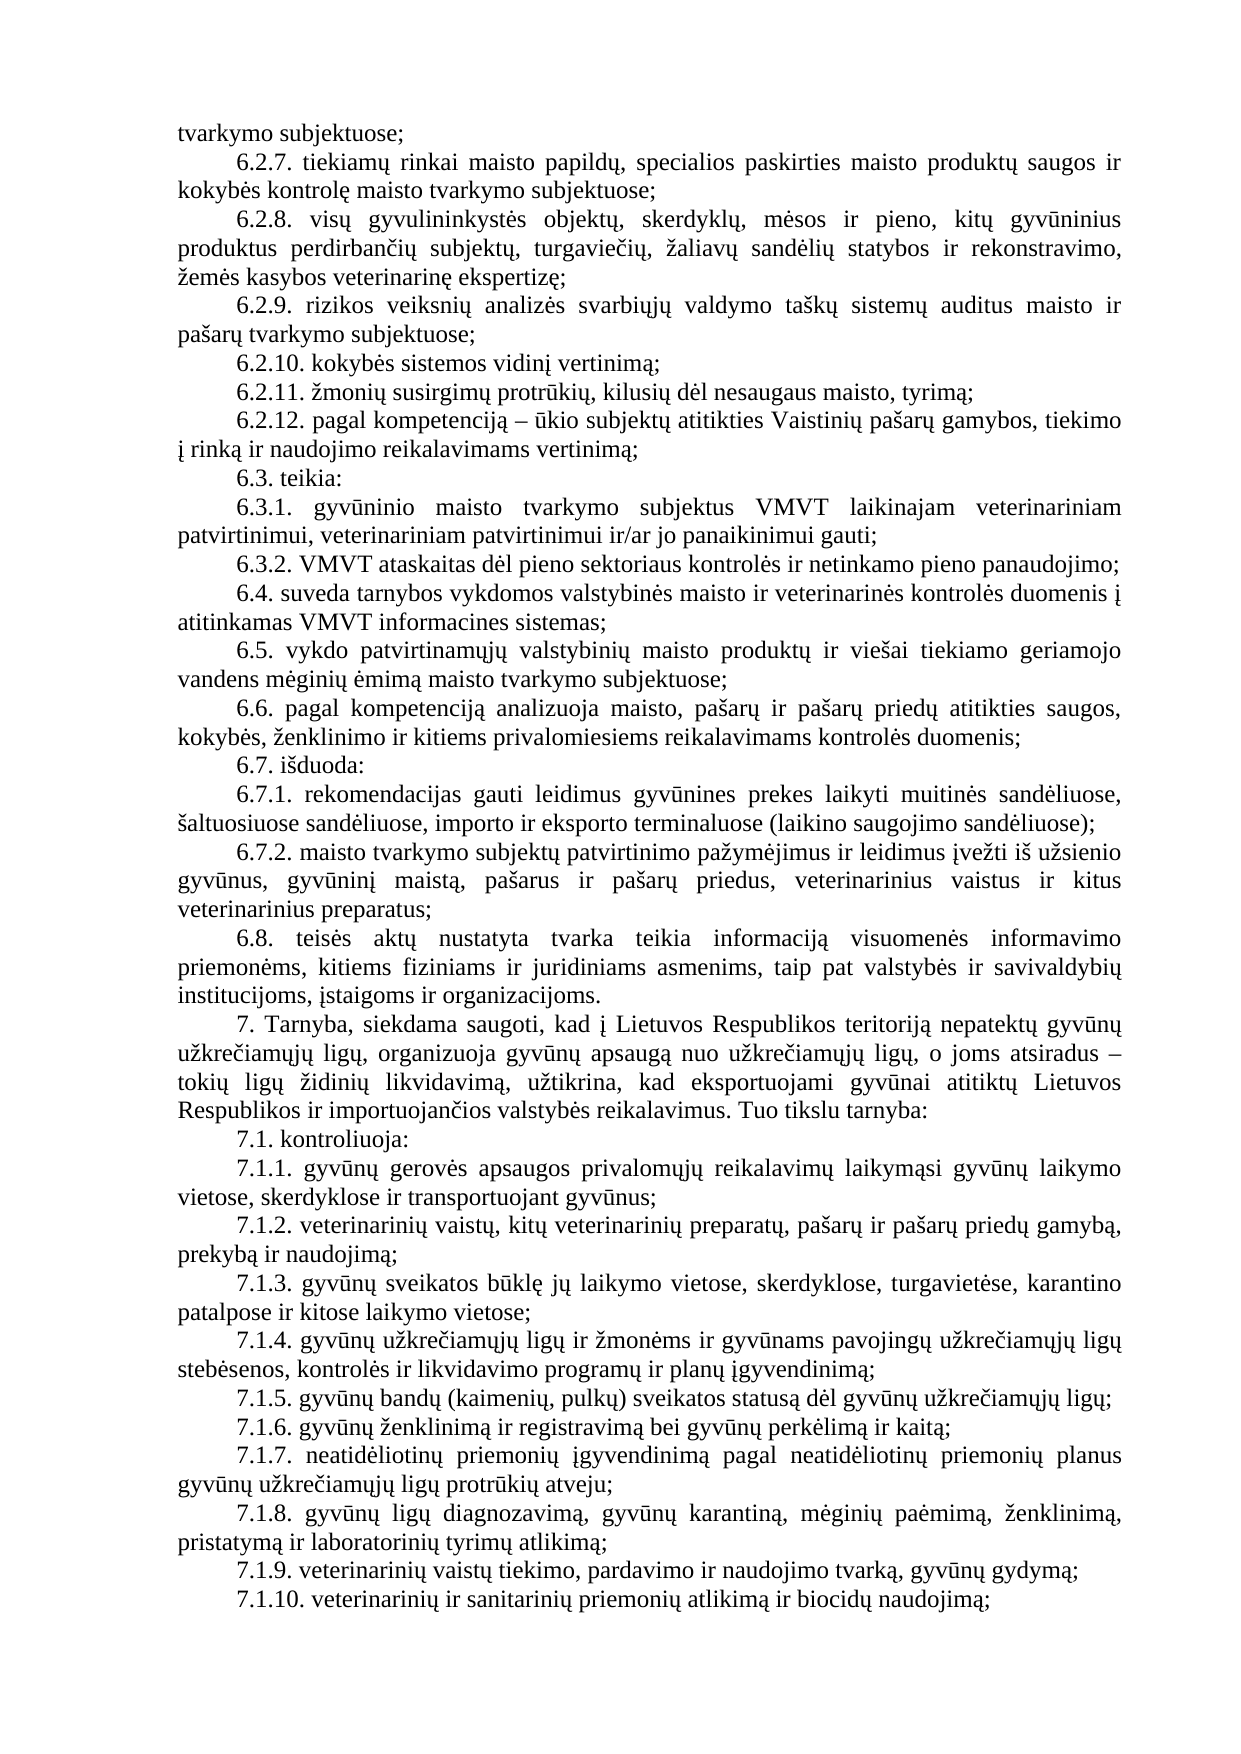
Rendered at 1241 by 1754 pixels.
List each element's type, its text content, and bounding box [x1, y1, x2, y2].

text 7.1.3. gyvūnų sveikatos būklę jų laikymo vietose, skerdyklose, turgavietėse, karantino patalpose ir kitose laikymo vietose; [177, 1268, 1122, 1326]
text 6.3.2. VMVT ataskaitas dėl pieno sektoriaus kontrolės ir netinkamo pieno panaudojimo; [177, 549, 1122, 578]
text 6.4. suveda tarnybos vykdomos valstybinės maisto ir veterinarinės kontrolės duomenis į atitinkamas VMVT informacines sistemas; [177, 578, 1122, 636]
text 6.6. pagal kompetenciją analizuoja maisto, pašarų ir pašarų priedų atitikties saugos, kokybės, ženklinimo ir kitiems privalomiesiems reikalavimams kontrolės duomenis; [177, 693, 1122, 751]
text 7.1.7. neatidėliotinų priemonių įgyvendinimą pagal neatidėliotinų priemonių planus gyvūnų užkrečiamųjų ligų protrūkių atveju; [177, 1441, 1122, 1498]
text 6.2.8. visų gyvulininkystės objektų, skerdyklų, mėsos ir pieno, kitų gyvūninius produktus perdirbančių subjektų, turgaviečių, žaliavų sandėlių statybos ir rekonstravimo, žemės kasybos veterinarinę ekspertizę; [177, 204, 1122, 291]
text 6.7.2. maisto tvarkymo subjektų patvirtinimo pažymėjimus ir leidimus įvežti iš užsienio gyvūnus, gyvūninį maistą, pašarus ir pašarų priedus, veterinarinius vaistus ir kitus veterinarinius preparatus; [177, 837, 1122, 923]
text 6.2.10. kokybės sistemos vidinį vertinimą; [177, 348, 1122, 377]
text 6.7.1. rekomendacijas gauti leidimus gyvūnines prekes laikyti muitinės sandėliuose, šaltuosiuose sandėliuose, importo ir eksporto terminaluose (laikino saugojimo sandėliuose); [177, 779, 1122, 837]
text 6.7. išduoda: [177, 751, 1122, 779]
text 6.5. vykdo patvirtinamųjų valstybinių maisto produktų ir viešai tiekiamo geriamojo vandens mėginių ėmimą maisto tvarkymo subjektuose; [177, 636, 1122, 693]
text tvarkymo subjektuose; [177, 118, 1122, 147]
text 6.3. teikia: [177, 463, 1122, 492]
text 7.1.6. gyvūnų ženklinimą ir registravimą bei gyvūnų perkėlimą ir kaitą; [177, 1412, 1122, 1441]
text 6.8. teisės aktų nustatyta tvarka teikia informaciją visuomenės informavimo priemonėms, kitiems fiziniams ir juridiniams asmenims, taip pat valstybės ir savivaldybių institucijoms, įstaigoms ir organizacijoms. [177, 923, 1122, 1009]
text 7.1.8. gyvūnų ligų diagnozavimą, gyvūnų karantiną, mėginių paėmimą, ženklinimą, pristatymą ir laboratorinių tyrimų atlikimą; [177, 1498, 1122, 1556]
text 6.3.1. gyvūninio maisto tvarkymo subjektus VMVT laikinajam veterinariniam patvirtinimui, veterinariniam patvirtinimui ir/ar jo panaikinimui gauti; [177, 492, 1122, 549]
text 6.2.11. žmonių susirgimų protrūkių, kilusių dėl nesaugaus maisto, tyrimą; [177, 377, 1122, 406]
text 7.1.1. gyvūnų gerovės apsaugos privalomųjų reikalavimų laikymąsi gyvūnų laikymo vietose, skerdyklose ir transportuojant gyvūnus; [177, 1153, 1122, 1211]
text 6.2.7. tiekiamų rinkai maisto papildų, specialios paskirties maisto produktų saugos ir kokybės kontrolę maisto tvarkymo subjektuose; [177, 147, 1122, 204]
text 7.1.10. veterinarinių ir sanitarinių priemonių atlikimą ir biocidų naudojimą; [177, 1584, 1122, 1613]
text 7.1. kontroliuoja: [177, 1124, 1122, 1153]
text 7.1.2. veterinarinių vaistų, kitų veterinarinių preparatų, pašarų ir pašarų priedų gamybą, prekybą ir naudojimą; [177, 1211, 1122, 1268]
text 7.1.4. gyvūnų užkrečiamųjų ligų ir žmonėms ir gyvūnams pavojingų užkrečiamųjų ligų stebėsenos, kontrolės ir likvidavimo programų ir planų įgyvendinimą; [177, 1326, 1122, 1383]
text 6.2.9. rizikos veiksnių analizės svarbiųjų valdymo taškų sistemų auditus maisto ir pašarų tvarkymo subjektuose; [177, 291, 1122, 348]
text 6.2.12. pagal kompetenciją – ūkio subjektų atitikties Vaistinių pašarų gamybos, tiekimo į rinką ir naudojimo reikalavimams vertinimą; [177, 406, 1122, 463]
text 7.1.9. veterinarinių vaistų tiekimo, pardavimo ir naudojimo tvarką, gyvūnų gydymą; [177, 1556, 1122, 1584]
text 7. Tarnyba, siekdama saugoti, kad į Lietuvos Respublikos teritoriją nepatektų gyvūnų užkrečiamųjų ligų, organizuoja gyvūnų apsaugą nuo užkrečiamųjų ligų, o joms atsiradus – tokių ligų židinių likvidavimą, užtikrina, kad eksportuojami gyvūnai atitiktų Lietuvos Respublikos ir importuojančios valstybės reikalavimus. Tuo tikslu tarnyba: [177, 1009, 1122, 1124]
text 7.1.5. gyvūnų bandų (kaimenių, pulkų) sveikatos statusą dėl gyvūnų užkrečiamųjų ligų; [177, 1383, 1122, 1412]
